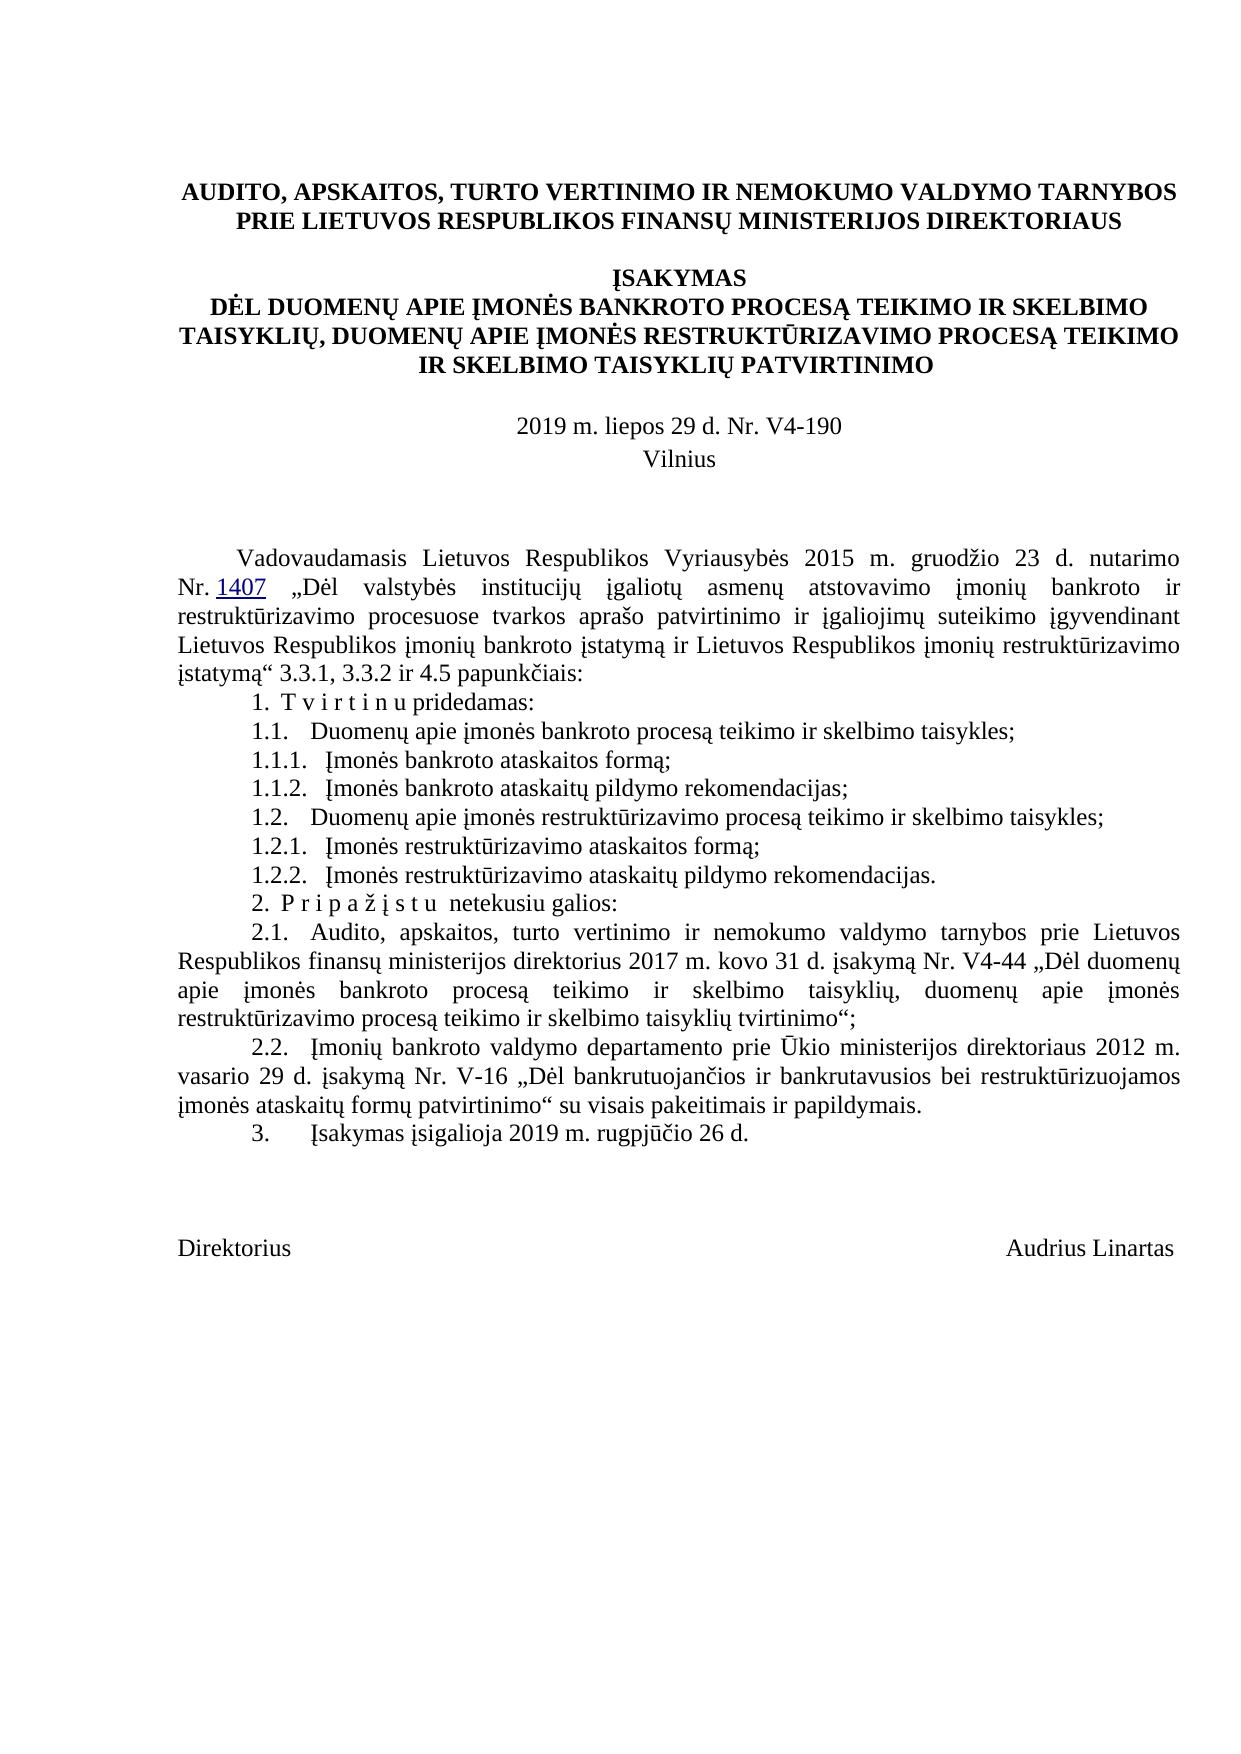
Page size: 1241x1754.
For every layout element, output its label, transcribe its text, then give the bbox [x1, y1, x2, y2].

text 1.1. Duomenų apie įmonės bankroto procesą teikimo ir skelbimo taisykles; [177, 716, 1181, 745]
text Vadovaudamasis Lietuvos Respublikos Vyriausybės 2015 m. gruodžio 23 d. nutarimo Nr. 1407 „Dėl valstybės institucijų įgaliotų asmenų atstovavimo įmonių bankroto ir restruktūrizavimo procesuose tvarkos aprašo patvirtinimo ir įgaliojimų suteikimo įgyvendinant Lietuvos Respublikos įmonių bankroto įstatymą ir Lietuvos Respublikos įmonių restruktūrizavimo įstatymą“ 3.3.1, 3.3.2 ir 4.5 papunkčiais: [177, 543, 1181, 687]
text DĖL duomenų apie įmonės bankroto procesą teikimo ir skelbimo taisyklių, duomenų apie įmonės restruktūrizavimo procesą teikimo ir skelbimo taisyklių PATVIRTINIMO [177, 292, 1181, 378]
text 2. P r i p a ž į s t u netekusiu galios: [177, 888, 1181, 917]
text 2.2. Įmonių bankroto valdymo departamento prie Ūkio ministerijos direktoriaus 2012 m. vasario 29 d. įsakymą Nr. V-16 „Dėl bankrutuojančios ir bankrutavusios bei restruktūrizuojamos įmonės ataskaitų formų patvirtinimo“ su visais pakeitimais ir papildymais. [177, 1032, 1181, 1118]
text 1.2.1. Įmonės restruktūrizavimo ataskaitos formą; [177, 831, 1181, 860]
text 1.2.2. Įmonės restruktūrizavimo ataskaitų pildymo rekomendacijas. [177, 860, 1181, 888]
text Direktorius Audrius Linartas [177, 1233, 1181, 1262]
text ĮSAKYMAS [177, 263, 1181, 292]
text 1.1.1. Įmonės bankroto ataskaitos formą; [177, 745, 1181, 773]
text 3. Įsakymas įsigalioja 2019 m. rugpjūčio 26 d. [251, 1118, 1181, 1147]
text 1.2. Duomenų apie įmonės restruktūrizavimo procesą teikimo ir skelbimo taisykles; [177, 802, 1181, 831]
text 1. T v i r t i n u pridedamas: [177, 687, 1181, 716]
text AUDITO, APSKAITOS, TURTO VERTINIMO IR NEMOKUMO VALDYMO TARNYBos PRIE LIETUVOS RESPUBLIKOS FINANSŲ MINISTERIJOS direktoriAus [177, 177, 1181, 235]
text 2.1. Audito, apskaitos, turto vertinimo ir nemokumo valdymo tarnybos prie Lietuvos Respublikos finansų ministerijos direktorius 2017 m. kovo 31 d. įsakymą Nr. V4-44 „Dėl duomenų apie įmonės bankroto procesą teikimo ir skelbimo taisyklių, duomenų apie įmonės restruktūrizavimo procesą teikimo ir skelbimo taisyklių tvirtinimo“; [177, 917, 1181, 1032]
text Vilnius [177, 444, 1181, 473]
text 1.1.2. Įmonės bankroto ataskaitų pildymo rekomendacijas; [177, 773, 1181, 802]
text 2019 m. liepos 29 d. Nr. V4-190 [177, 411, 1181, 440]
